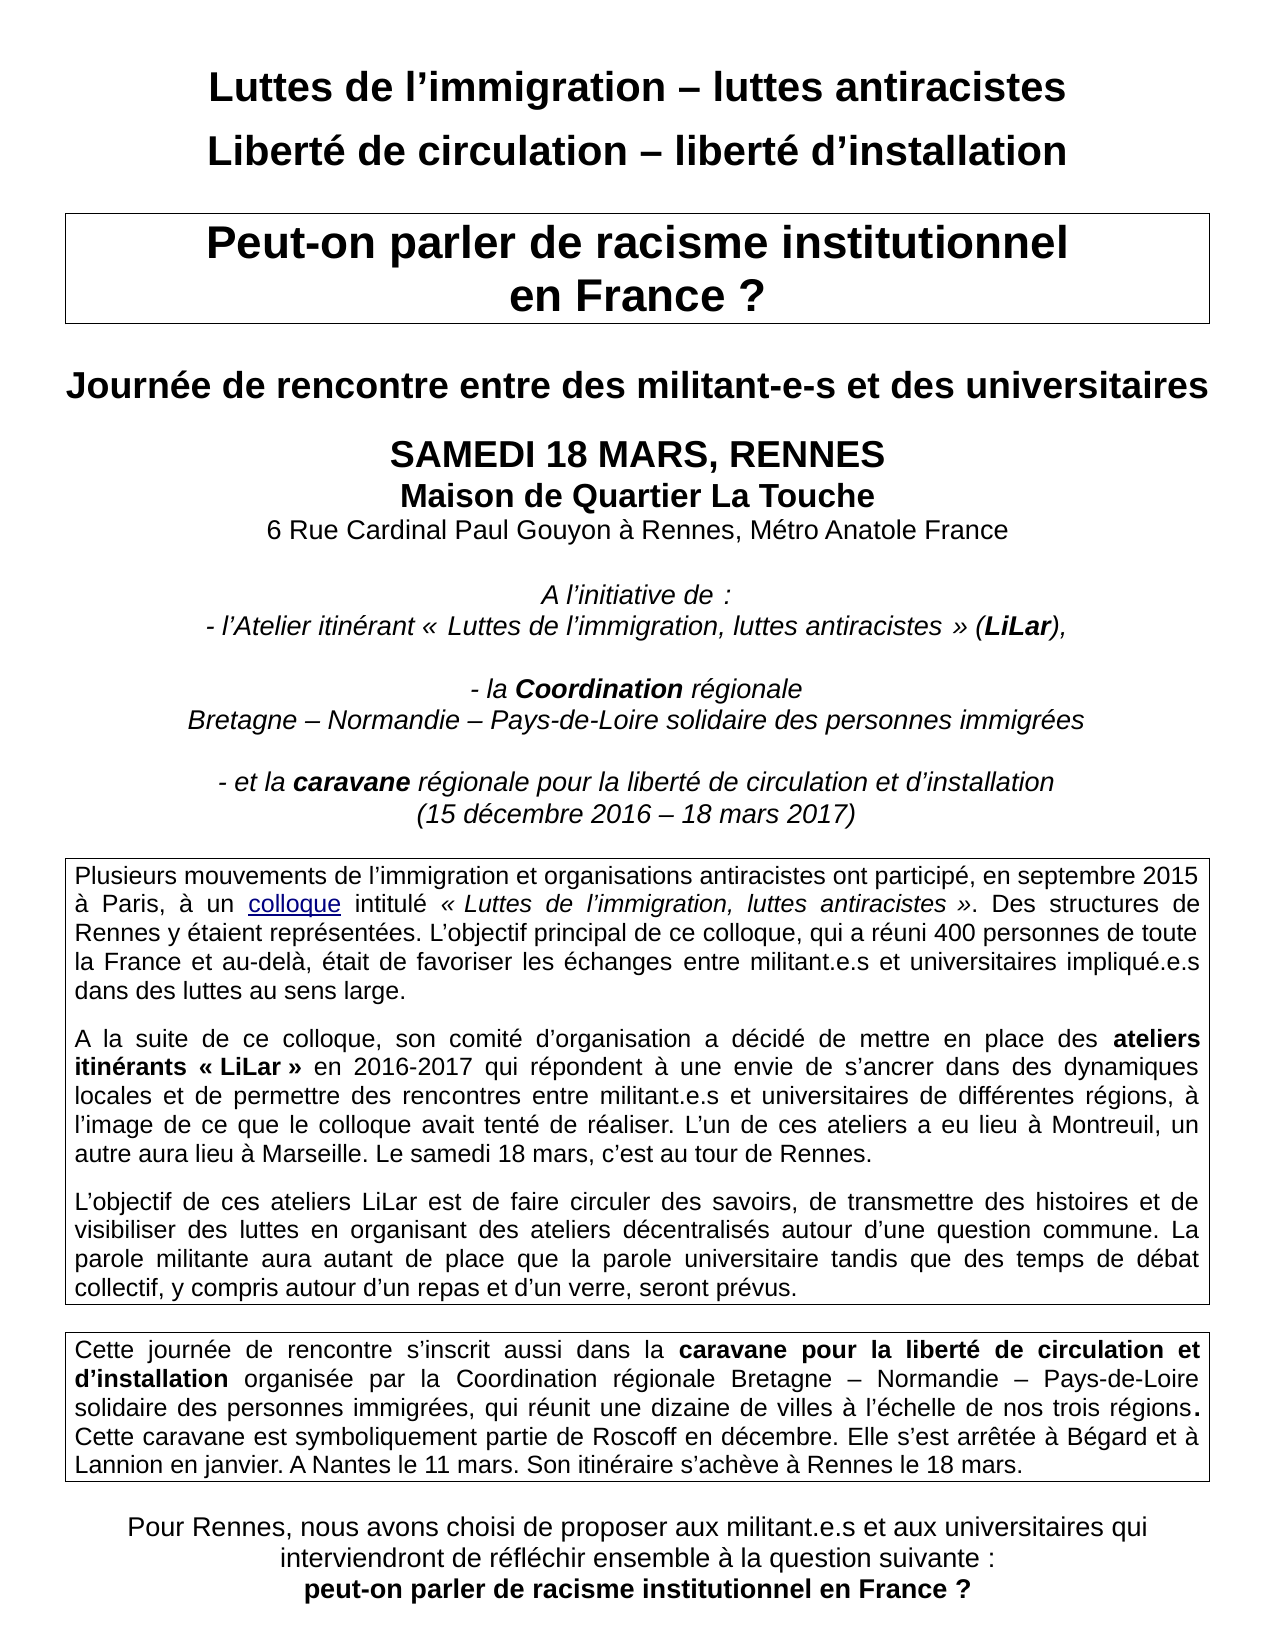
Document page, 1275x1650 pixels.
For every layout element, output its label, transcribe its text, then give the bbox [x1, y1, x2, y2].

text A la suite de ce colloque, son comité d’organisation a décidé de mettre en place des ateliers itinérants « LiLar » en 2016-2017 qui répondent à une envie de s’ancrer dans des dynamiques locales et de permettre des rencontres entre militant.e.s et universitaires de différentes régions, à l’image de ce que le colloque avait tenté de réaliser. L’un de ces ateliers a eu lieu à Montreuil, un autre aura lieu à Marseille. Le samedi 18 mars, c’est au tour de Rennes. [66, 1021, 1209, 1167]
text SAMEDI 18 MARS, RENNES [65, 432, 1210, 476]
text - et la caravane régionale pour la liberté de circulation et d’installation [65, 766, 1210, 798]
text (15 décembre 2016 – 18 mars 2017) [65, 798, 1210, 829]
text Cette journée de rencontre s’inscrit aussi dans la caravane pour la liberté de circulation et d’installation organisée par la Coordination régionale Bretagne – Normandie – Pays-de-Loire solidaire des personnes immigrées, qui réunit une dizaine de villes à l’échelle de nos trois régions. Cette caravane est symboliquement partie de Roscoff en décembre. Elle s’est arrêtée à Bégard et à Lannion en janvier. A Nantes le 11 mars. Son itinéraire s’achève à Rennes le 18 mars. [66, 1333, 1209, 1481]
text Plusieurs mouvements de l’immigration et organisations antiracistes ont participé, en septembre 2015 à Paris, à un colloque intitulé « Luttes de l’immigration, luttes antiracistes ». Des structures de Rennes y étaient représentées. L’objectif principal de ce colloque, qui a réuni 400 personnes de toute la France et au-delà, était de favoriser les échanges entre militant.e.s et universitaires impliqué.e.s dans des luttes au sens large. [66, 859, 1209, 1004]
text Pour Rennes, nous avons choisi de proposer aux militant.e.s et aux universitaires qui interviendront de réfléchir ensemble à la question suivante : [65, 1511, 1210, 1573]
text Journée de rencontre entre des militant-e-s et des universitaires [65, 363, 1210, 406]
text en France ? [66, 266, 1209, 323]
text Luttes de l’immigration – luttes antiracistes [65, 62, 1210, 110]
text Peut-on parler de racisme institutionnel [66, 214, 1209, 266]
text - l’Atelier itinérant « Luttes de l’immigration, luttes antiracistes » (LiLar), [65, 610, 1210, 641]
text L’objectif de ces ateliers LiLar est de faire circuler des savoirs, de transmettre des histoires et de visibiliser des luttes en organisant des ateliers décentralisés autour d’une question commune. La parole militante aura autant de place que la parole universitaire tandis que des temps de débat collectif, y compris autour d’un repas et d’un verre, seront prévus. [66, 1183, 1209, 1304]
text 6 Rue Cardinal Paul Gouyon à Rennes, Métro Anatole France [65, 514, 1210, 545]
text Bretagne – Normandie – Pays-de-Loire solidaire des personnes immigrées [65, 704, 1210, 735]
text A l’initiative de : [65, 579, 1210, 610]
text Maison de Quartier La Touche [65, 476, 1210, 514]
text - la Coordination régionale [65, 673, 1210, 704]
text Liberté de circulation – liberté d’installation [65, 127, 1210, 174]
text peut-on parler de racisme institutionnel en France ? [65, 1573, 1210, 1605]
